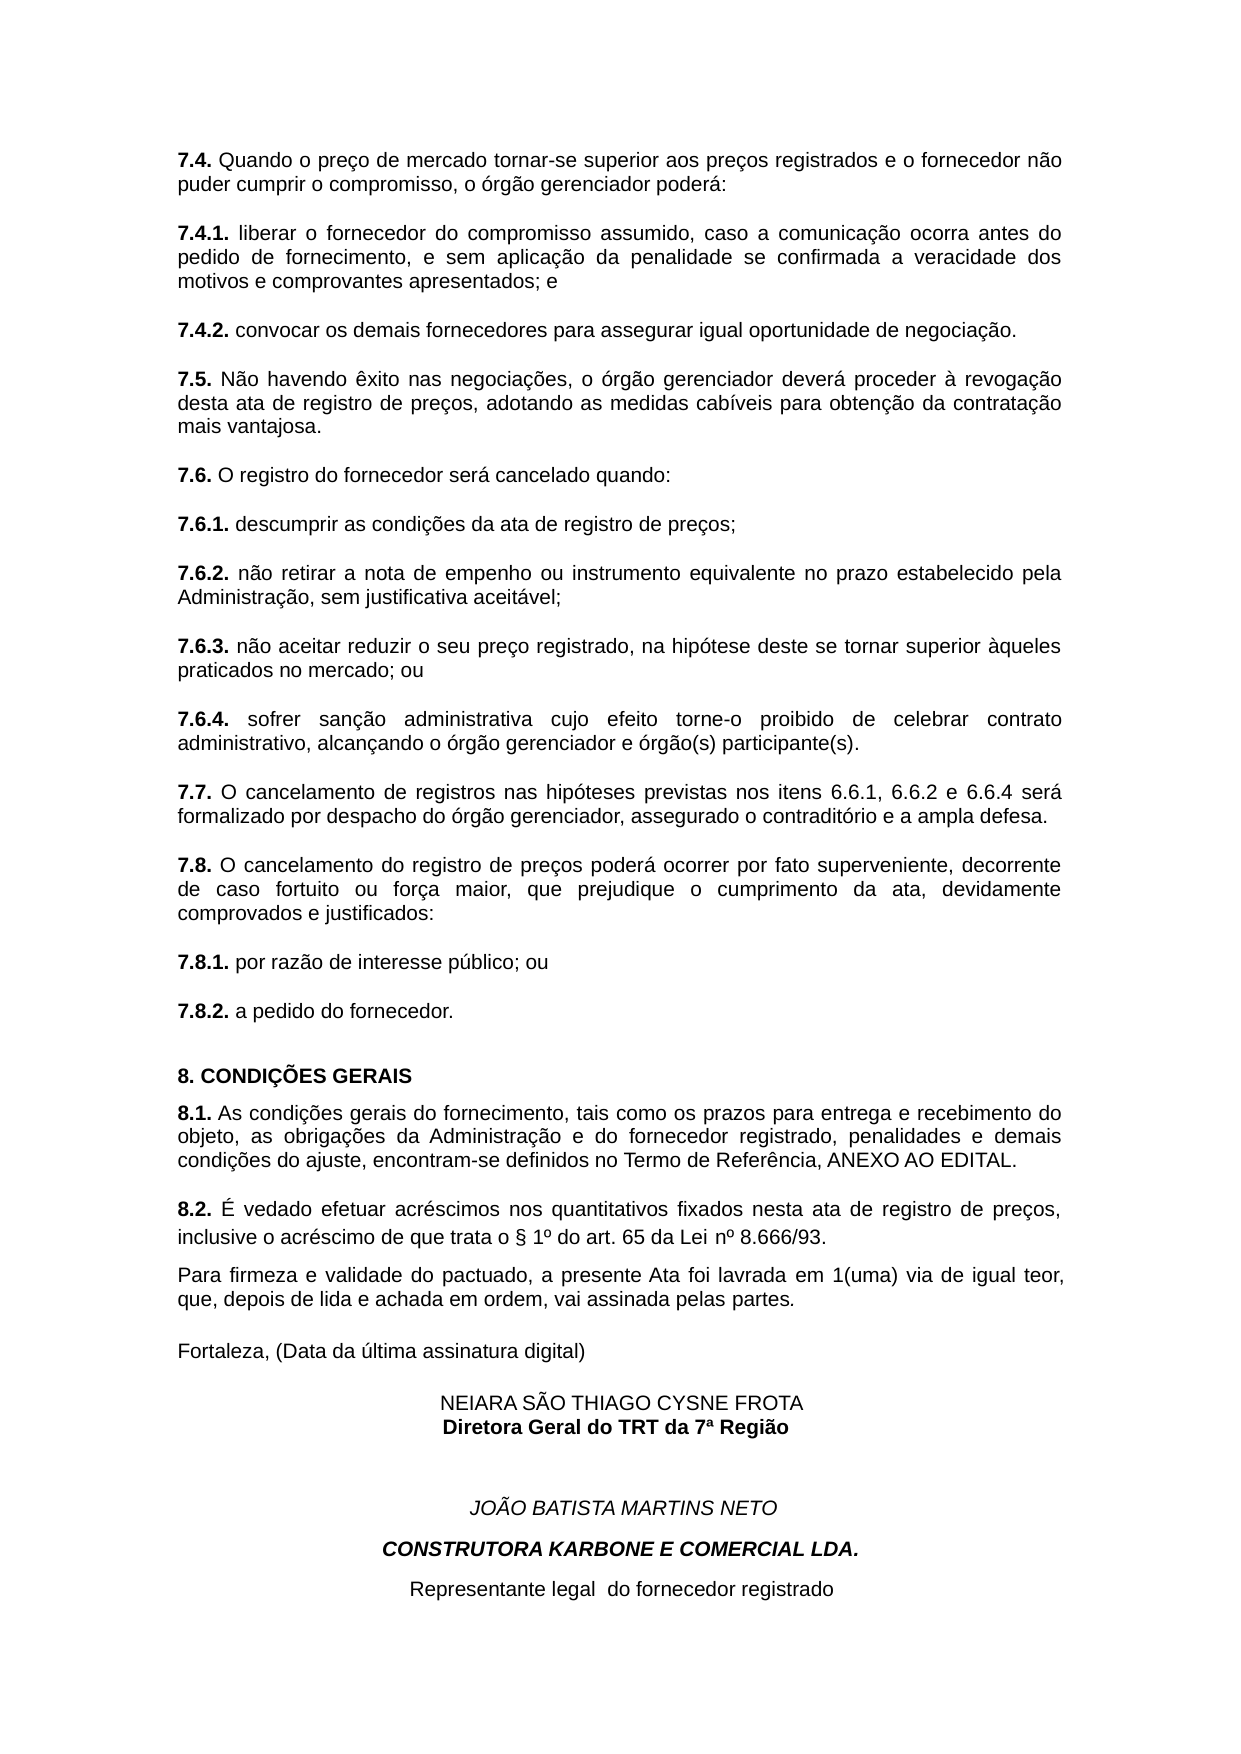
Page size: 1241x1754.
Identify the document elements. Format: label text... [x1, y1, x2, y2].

text 8. CONDIÇÕES GERAIS [177, 1064, 1063, 1088]
text 8.1. As condições gerais do fornecimento, tais como os prazos para entrega e recebimento do objeto, as obrigações da Administração e do fornecedor registrado, penalidades e demais condições do ajuste, encontram-se definidos no Termo de Referência, ANEXO AO EDITAL. [177, 1100, 1063, 1172]
text JOÃO BATISTA MARTINS NETO [177, 1496, 1066, 1520]
text 7.4. Quando o preço de mercado tornar-se superior aos preços registrados e o fornecedor não puder cumprir o compromisso, o órgão gerenciador poderá: [177, 148, 1063, 196]
text 7.4.2. convocar os demais fornecedores para assegurar igual oportunidade de negociação. [177, 317, 1063, 341]
text 7.5. Não havendo êxito nas negociações, o órgão gerenciador deverá proceder à revogação desta ata de registro de preços, adotando as medidas cabíveis para obtenção da contratação mais vantajosa. [177, 366, 1063, 438]
text 7.6. O registro do fornecedor será cancelado quando: [177, 463, 1063, 487]
text Diretora Geral do TRT da 7ª Região [177, 1415, 1066, 1439]
text Fortaleza, (Data da última assinatura digital) [177, 1310, 1064, 1363]
text 7.6.1. descumprir as condições da ata de registro de preços; [177, 512, 1063, 536]
text 7.6.3. não aceitar reduzir o seu preço registrado, na hipótese deste se tornar superior àqueles praticados no mercado; ou [177, 634, 1063, 682]
text 7.8.2. a pedido do fornecedor. [177, 999, 1063, 1023]
text 7.4.1. liberar o fornecedor do compromisso assumido, caso a comunicação ocorra antes do pedido de fornecimento, e sem aplicação da penalidade se confirmada a veracidade dos motivos e comprovantes apresentados; e [177, 221, 1063, 292]
text 8.2. É vedado efetuar acréscimos nos quantitativos fixados nesta ata de registro de preços, inclusive o acréscimo de que trata o § 1º do art. 65 da Lei nº 8.666/93. [177, 1197, 1063, 1250]
text Representante legal do fornecedor registrado [177, 1577, 1066, 1601]
text 7.8. O cancelamento do registro de preços poderá ocorrer por fato superveniente, decorrente de caso fortuito ou força maior, que prejudique o cumprimento da ata, devidamente comprovados e justificados: [177, 853, 1063, 925]
text CONSTRUTORA KARBONE E COMERCIAL LDA. [177, 1536, 1066, 1560]
text NEIARA SÃO THIAGO CYSNE FROTA [177, 1391, 1066, 1415]
text 7.6.2. não retirar a nota de empenho ou instrumento equivalente no prazo estabelecido pela Administração, sem justificativa aceitável; [177, 561, 1063, 609]
text 7.7. O cancelamento de registros nas hipóteses previstas nos itens 6.6.1, 6.6.2 e 6.6.4 será formalizado por despacho do órgão gerenciador, assegurado o contraditório e a ampla defesa. [177, 780, 1063, 828]
text 7.6.4. sofrer sanção administrativa cujo efeito torne-o proibido de celebrar contrato administrativo, alcançando o órgão gerenciador e órgão(s) participante(s). [177, 707, 1063, 755]
text Para firmeza e validade do pactuado, a presente Ata foi lavrada em 1(uma) via de igual teor, que, depois de lida e achada em ordem, vai assinada pelas partes. [177, 1262, 1064, 1310]
text 7.8.1. por razão de interesse público; ou [177, 950, 1063, 974]
